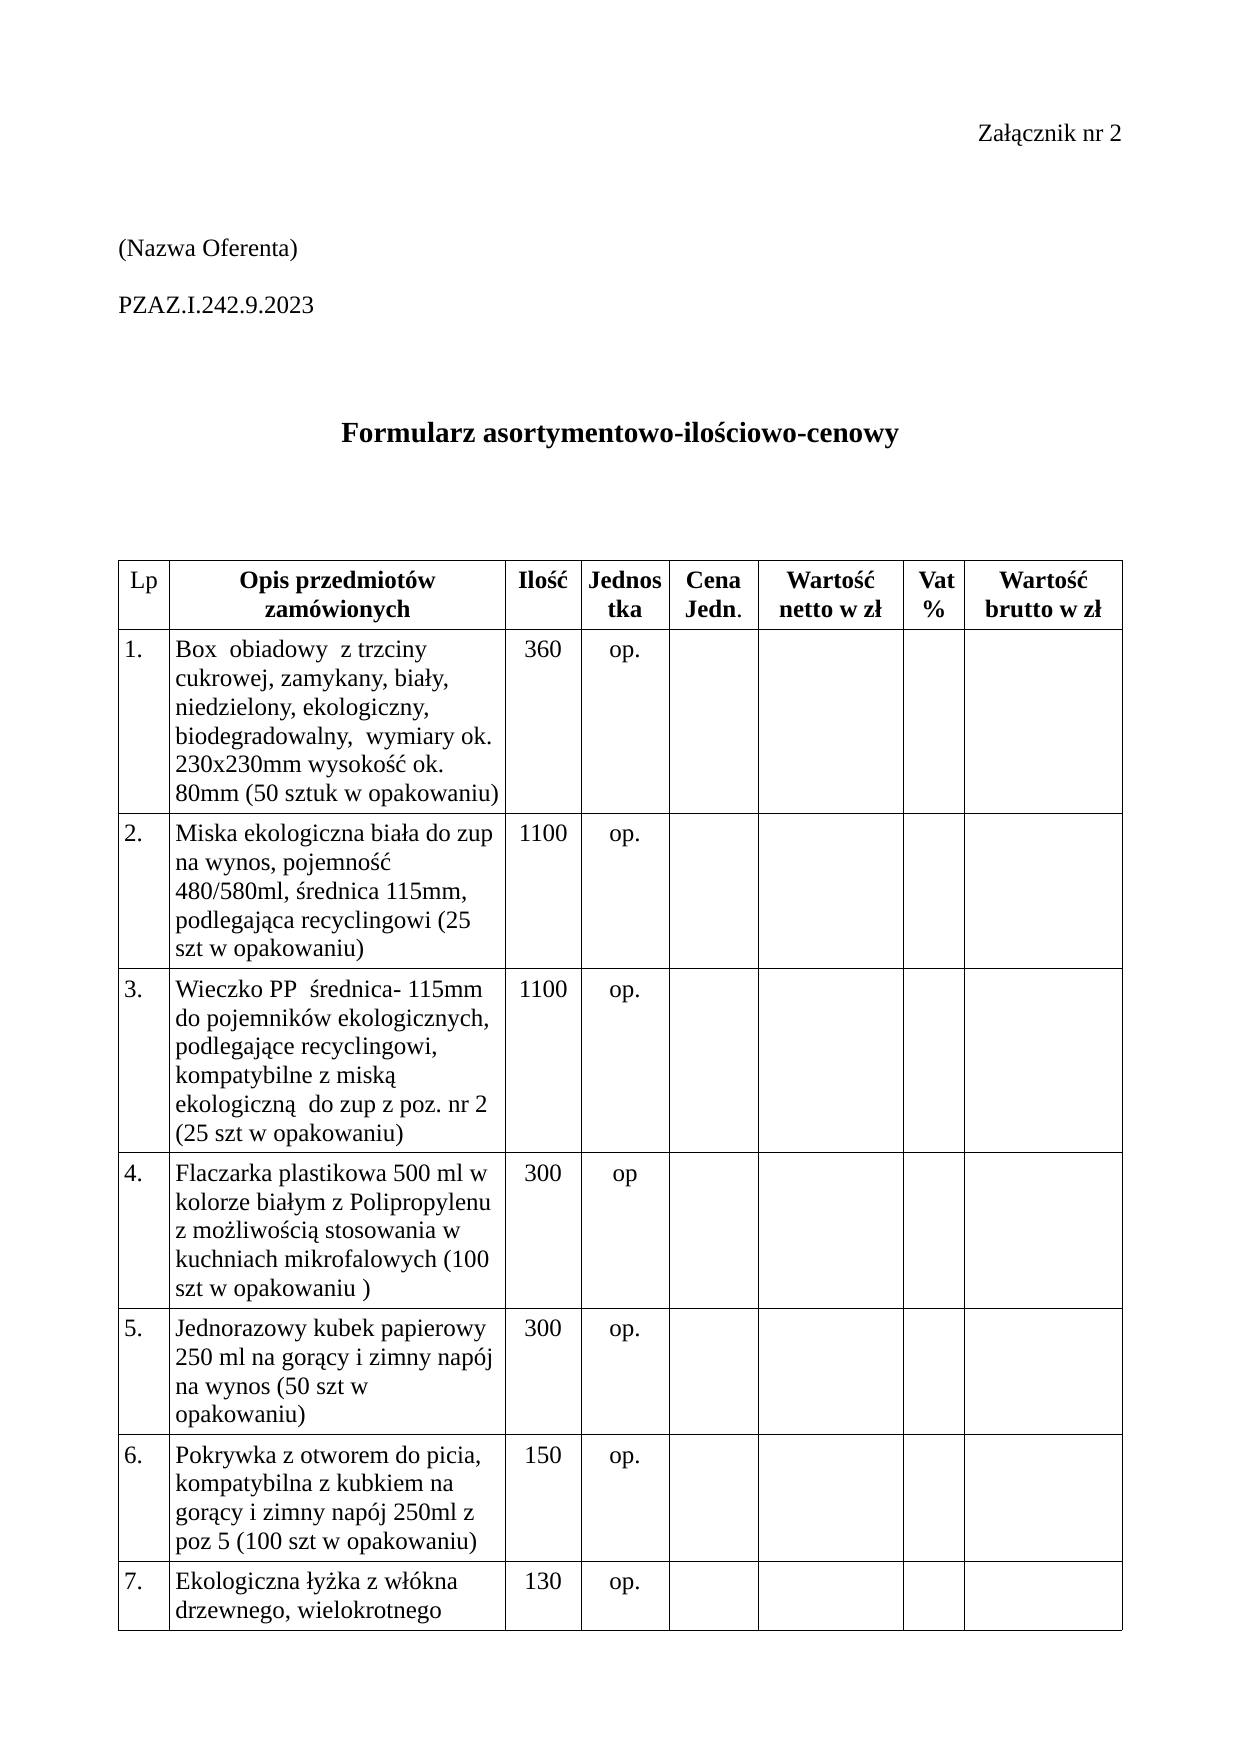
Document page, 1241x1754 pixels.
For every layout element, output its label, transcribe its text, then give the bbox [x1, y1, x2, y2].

table_cell Wieczko PP średnica- 115mm do pojemników ekologicznych, podlegające recyclingowi, kompatybilne z miską ekologiczną do zup z poz. nr 2 (25 szt w opakowaniu) [170, 969, 505, 1152]
table_cell [670, 1309, 758, 1434]
table_cell 1100 [506, 969, 581, 1152]
text (Nazwa Oferenta) [118, 233, 1122, 262]
table_cell [904, 1562, 964, 1629]
table_cell [904, 814, 964, 968]
text Formularz asortymentowo-ilościowo-cenowy [118, 415, 1122, 449]
table_header Cena Jedn. [670, 561, 758, 629]
table_cell [904, 1153, 964, 1307]
text PZAZ.I.242.9.2023 [118, 291, 1122, 319]
table_cell 2. [119, 814, 169, 968]
table_cell [759, 1562, 903, 1629]
table_cell op. [582, 630, 669, 813]
table_header Jednostka [582, 561, 669, 629]
table_cell 4. [119, 1153, 169, 1307]
table_cell 360 [506, 630, 581, 813]
table_cell [965, 1153, 1122, 1307]
table_header Wartość netto w zł [759, 561, 903, 629]
table_cell [965, 1562, 1122, 1629]
table_cell [670, 630, 758, 813]
table_header Ilość [506, 561, 581, 629]
table_cell 150 [506, 1435, 581, 1561]
table_cell [965, 630, 1122, 813]
table_cell [965, 1309, 1122, 1434]
table_cell 1. [119, 630, 169, 813]
table_cell Flaczarka plastikowa 500 ml w kolorze białym z Polipropylenu z możliwością stosowania w kuchniach mikrofalowych (100 szt w opakowaniu ) [170, 1153, 505, 1307]
table_cell 300 [506, 1309, 581, 1434]
table_cell 130 [506, 1562, 581, 1629]
table_cell [759, 969, 903, 1152]
table_cell [759, 1153, 903, 1307]
table_header Wartość brutto w zł [965, 561, 1122, 629]
table_header Opis przedmiotów zamówionych [170, 561, 505, 629]
table_cell 3. [119, 969, 169, 1152]
table_cell [670, 1435, 758, 1561]
table_cell op. [582, 969, 669, 1152]
table_header Lp [119, 561, 169, 629]
table_cell [904, 969, 964, 1152]
table_cell 5. [119, 1309, 169, 1434]
table_cell op. [582, 1309, 669, 1434]
table_cell [904, 1309, 964, 1434]
table_cell [670, 969, 758, 1152]
table_cell op. [582, 814, 669, 968]
table_cell [759, 1435, 903, 1561]
table_cell 6. [119, 1435, 169, 1561]
table_cell op. [582, 1562, 669, 1629]
table_cell Jednorazowy kubek papierowy 250 ml na gorący i zimny napój na wynos (50 szt w opakowaniu) [170, 1309, 505, 1434]
table_cell [759, 630, 903, 813]
table_cell op [582, 1153, 669, 1307]
table_cell [670, 814, 758, 968]
table_cell [759, 1309, 903, 1434]
table_cell [965, 1435, 1122, 1561]
table_cell [904, 1435, 964, 1561]
table_cell 300 [506, 1153, 581, 1307]
table_cell [965, 814, 1122, 968]
table_cell Pokrywka z otworem do picia, kompatybilna z kubkiem na gorący i zimny napój 250ml z poz 5 (100 szt w opakowaniu) [170, 1435, 505, 1561]
table_cell [965, 969, 1122, 1152]
text Załącznik nr 2 [118, 118, 1122, 147]
table_cell [759, 814, 903, 968]
table_cell op. [582, 1435, 669, 1561]
table_cell Miska ekologiczna biała do zup na wynos, pojemność 480/580ml, średnica 115mm, podlegająca recyclingowi (25 szt w opakowaniu) [170, 814, 505, 968]
table_header Vat % [904, 561, 964, 629]
table_cell 7. [119, 1562, 169, 1629]
table_cell [670, 1153, 758, 1307]
table_cell 1100 [506, 814, 581, 968]
table_cell [670, 1562, 758, 1629]
table_cell [904, 630, 964, 813]
table_cell Box obiadowy z trzciny cukrowej, zamykany, biały, niedzielony, ekologiczny, biodegradowalny, wymiary ok. 230x230mm wysokość ok. 80mm (50 sztuk w opakowaniu) [170, 630, 505, 813]
table_cell Ekologiczna łyżka z włókna drzewnego, wielokrotnego [170, 1562, 505, 1629]
